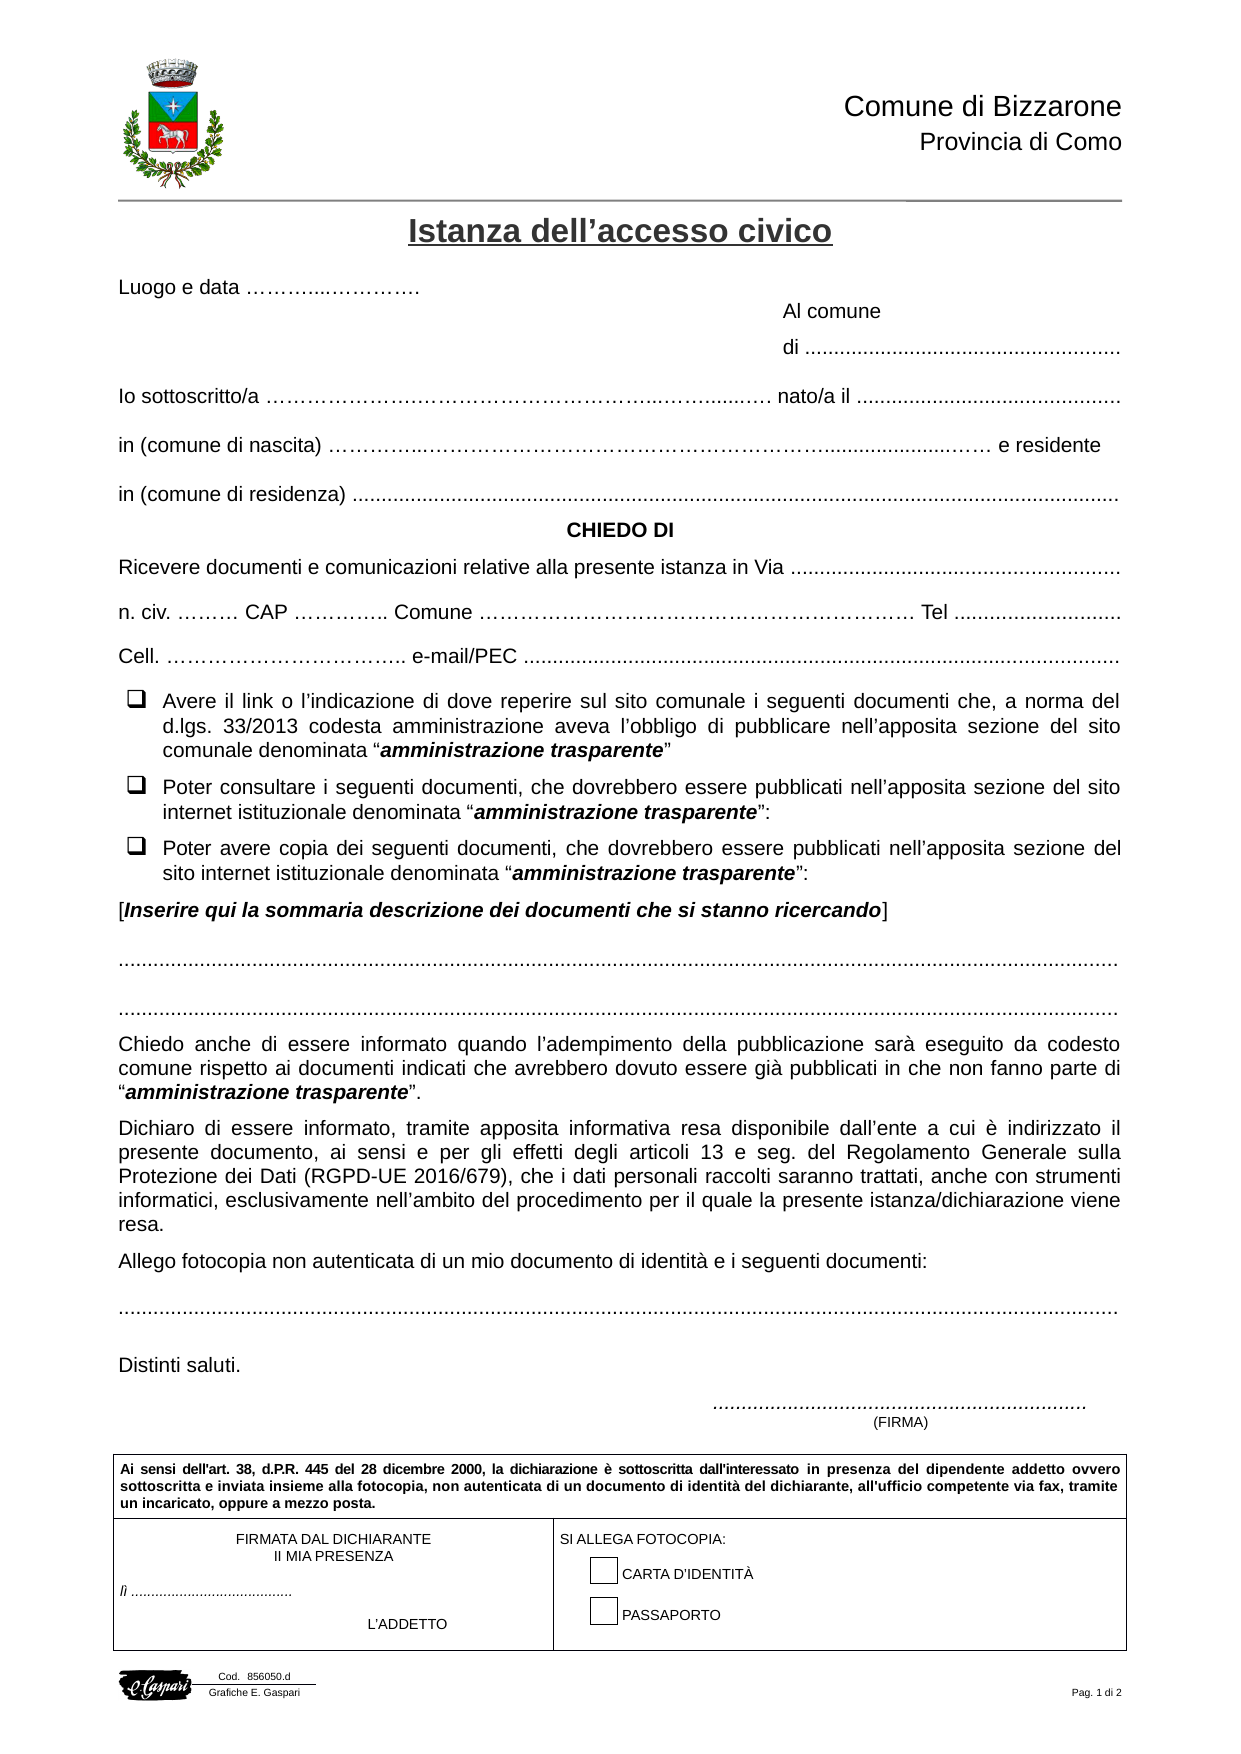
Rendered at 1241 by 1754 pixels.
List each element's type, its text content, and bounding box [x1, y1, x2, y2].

picture [122, 58, 224, 189]
text (FIRMA) [679, 1413, 1122, 1430]
subtitle Istanza dell’accesso civico [118, 211, 1122, 249]
text Cell. …………………………….. e-mail/PEC [118, 644, 1122, 668]
list Poter avere copia dei seguenti documenti, che dovrebbero essere pubblicati nell’apposita sezione del sito internet istituzionale denominata “amministrazione trasparente”: [125, 836, 1122, 885]
list Poter consultare i seguenti documenti, che dovrebbero essere pubblicati nell’apposita sezione del sito internet istituzionale denominata “amministrazione trasparente”: [125, 774, 1122, 823]
text Provincia di Como [224, 127, 1122, 156]
text Io sottoscritto/a ………………….……………………………...…….......…. nato/a il [118, 384, 1122, 408]
list Avere il link o l’indicazione di dove reperire sul sito comunale i seguenti documenti che, a norma del d.lgs. 33/2013 codesta amministrazione aveva l’obbligo di pubblicare nell’apposita sezione del sito comunale denominata “amministrazione trasparente” [125, 689, 1122, 762]
table_cell SI ALLEGA FOTOCOPIA: CARTA D’IDENTITÀ PASSAPORTO [554, 1519, 1126, 1649]
text in (comune di residenza) [118, 482, 1122, 506]
text Chiedo anche di essere informato quando l’adempimento della pubblicazione sarà eseguito da codesto comune rispetto ai documenti indicati che avrebbero dovuto essere già pubblicati in che non fanno parte di “amministrazione trasparente”. [118, 1032, 1122, 1104]
text Dichiaro di essere informato, tramite apposita informativa resa disponibile dall’ente a cui è indirizzato il presente documento, ai sensi e per gli effetti degli articoli 13 e seg. del Regolamento Generale sulla Protezione dei Dati (RGPD-UE 2016/679), che i dati personali raccolti saranno trattati, anche con strumenti informatici, esclusivamente nell’ambito del procedimento per il quale la presente istanza/dichiarazione viene resa. [118, 1116, 1122, 1236]
picture [118, 1669, 192, 1701]
table_header Ai sensi dell'art. 38, d.P.R. 445 del 28 dicembre 2000, la dichiarazione è sottoscritta dall'interessato in presenza del dipendente addetto ovvero sottoscritta e inviata insieme alla fotocopia, non autenticata di un documento di identità del dichiarante, all'ufficio competente via fax, tramite un incaricato, oppure a mezzo posta. [114, 1455, 1126, 1517]
text CHIEDO DI [118, 518, 1122, 542]
text di [783, 335, 1122, 359]
text Distinti saluti. [118, 1353, 1122, 1377]
text Comune di Bizzarone [224, 89, 1122, 122]
text Ricevere documenti e comunicazioni relative alla presente istanza in Via [118, 555, 1122, 579]
text Luogo e data ………....…………. [118, 274, 1122, 298]
table_cell FIRMATA DAL DICHIARANTE II MIA PRESENZA lì ........................................ L’ADDETTO [114, 1519, 553, 1649]
text ................................................................. [679, 1389, 1122, 1413]
text [Inserire qui la sommaria descrizione dei documenti che si stanno ricercando] [118, 897, 1122, 921]
text Allego fotocopia non autenticata di un mio documento di identità e i seguenti documenti: [118, 1248, 1122, 1272]
text n. civ. ……… CAP ………….. Comune ……………………………………………………… Tel [118, 599, 1122, 623]
text in (comune di nascita) …………...…………………………………………………......................…… e residente [118, 433, 1122, 457]
text Al comune [783, 298, 1122, 322]
